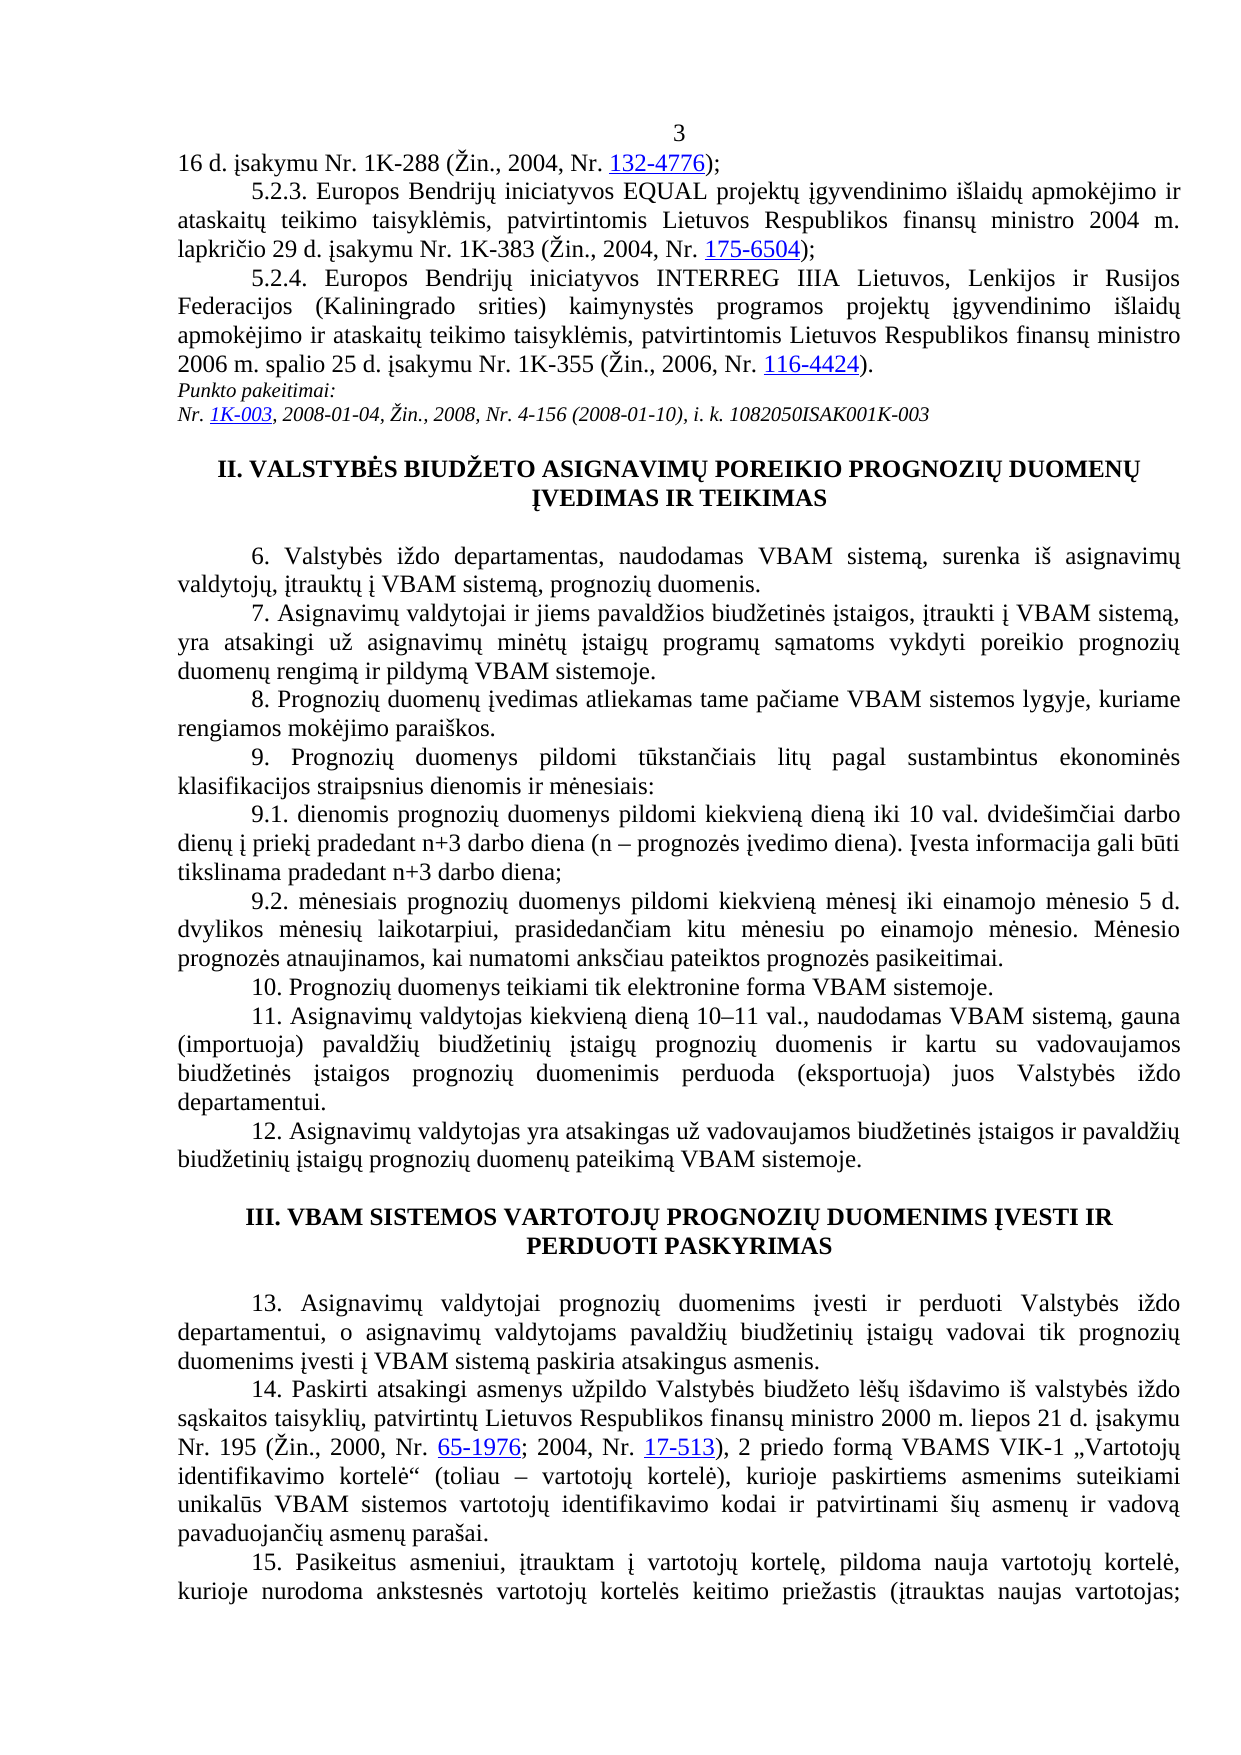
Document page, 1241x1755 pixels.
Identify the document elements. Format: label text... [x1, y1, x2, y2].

text 9.2. mėnesiais prognozių duomenys pildomi kiekvieną mėnesį iki einamojo mėnesio 5 d. dvylikos mėnesių laikotarpiui, prasidedančiam kitu mėnesiu po einamojo mėnesio. Mėnesio prognozės atnaujinamos, kai numatomi anksčiau pateiktos prognozės pasikeitimai. [177, 886, 1181, 972]
text 5.2.3. Europos Bendrijų iniciatyvos EQUAL projektų įgyvendinimo išlaidų apmokėjimo ir ataskaitų teikimo taisyklėmis, patvirtintomis Lietuvos Respublikos finansų ministro 2004 m. lapkričio 29 d. įsakymu Nr. 1K-383 (Žin., 2004, Nr. 175-6504); [177, 176, 1181, 263]
text 15. Pasikeitus asmeniui, įtrauktam į vartotojų kortelę, pildoma nauja vartotojų kortelė, kurioje nurodoma ankstesnės vartotojų kortelės keitimo priežastis (įtrauktas naujas vartotojas; [177, 1547, 1181, 1604]
text 13. Asignavimų valdytojai prognozių duomenims įvesti ir perduoti Valstybės iždo departamentui, o asignavimų valdytojams pavaldžių biudžetinių įstaigų vadovai tik prognozių duomenims įvesti į VBAM sistemą paskiria atsakingus asmenis. [177, 1288, 1181, 1374]
text 8. Prognozių duomenų įvedimas atliekamas tame pačiame VBAM sistemos lygyje, kuriame rengiamos mokėjimo paraiškos. [177, 684, 1181, 742]
text II. VALSTYBĖS BIUDŽETO ASIGNAVIMŲ POREIKIO PROGNOZIŲ DUOMENŲ ĮVEDIMAS IR TEIKIMAS [177, 454, 1181, 512]
text 5.2.4. Europos Bendrijų iniciatyvos INTERREG IIIA Lietuvos, Lenkijos ir Rusijos Federacijos (Kaliningrado srities) kaimynystės programos projektų įgyvendinimo išlaidų apmokėjimo ir ataskaitų teikimo taisyklėmis, patvirtintomis Lietuvos Respublikos finansų ministro 2006 m. spalio 25 d. įsakymu Nr. 1K-355 (Žin., 2006, Nr. 116-4424). [177, 263, 1181, 378]
text 11. Asignavimų valdytojas kiekvieną dieną 10–11 val., naudodamas VBAM sistemą, gauna (importuoja) pavaldžių biudžetinių įstaigų prognozių duomenis ir kartu su vadovaujamos biudžetinės įstaigos prognozių duomenimis perduoda (eksportuoja) juos Valstybės iždo departamentui. [177, 1001, 1181, 1116]
text Punkto pakeitimai: [177, 378, 1181, 402]
text 16 d. įsakymu Nr. 1K-288 (Žin., 2004, Nr. 132-4776); [177, 148, 1181, 176]
text 9.1. dienomis prognozių duomenys pildomi kiekvieną dieną iki 10 val. dvidešimčiai darbo dienų į priekį pradedant n+3 darbo diena (n – prognozės įvedimo diena). Įvesta informacija gali būti tikslinama pradedant n+3 darbo diena; [177, 799, 1181, 886]
text 12. Asignavimų valdytojas yra atsakingas už vadovaujamos biudžetinės įstaigos ir pavaldžių biudžetinių įstaigų prognozių duomenų pateikimą VBAM sistemoje. [177, 1116, 1181, 1173]
text III. VBAM SISTEMOS VARTOTOJŲ PROGNOZIŲ DUOMENIMS ĮVESTI IR PERDUOTI PASKYRIMAS [177, 1202, 1181, 1259]
text 14. Paskirti atsakingi asmenys užpildo Valstybės biudžeto lėšų išdavimo iš valstybės iždo sąskaitos taisyklių, patvirtintų Lietuvos Respublikos finansų ministro 2000 m. liepos 21 d. įsakymu Nr. 195 (Žin., 2000, Nr. 65-1976; 2004, Nr. 17-513), 2 priedo formą VBAMS VIK-1 „Vartotojų identifikavimo kortelė“ (toliau – vartotojų kortelė), kurioje paskirtiems asmenims suteikiami unikalūs VBAM sistemos vartotojų identifikavimo kodai ir patvirtinami šių asmenų ir vadovą pavaduojančių asmenų parašai. [177, 1374, 1181, 1547]
text 10. Prognozių duomenys teikiami tik elektronine forma VBAM sistemoje. [177, 972, 1181, 1001]
text Nr. 1K-003, 2008-01-04, Žin., 2008, Nr. 4-156 (2008-01-10), i. k. 1082050ISAK001K-003 [177, 402, 1181, 426]
text 7. Asignavimų valdytojai ir jiems pavaldžios biudžetinės įstaigos, įtraukti į VBAM sistemą, yra atsakingi už asignavimų minėtų įstaigų programų sąmatoms vykdyti poreikio prognozių duomenų rengimą ir pildymą VBAM sistemoje. [177, 598, 1181, 684]
text 6. Valstybės iždo departamentas, naudodamas VBAM sistemą, surenka iš asignavimų valdytojų, įtrauktų į VBAM sistemą, prognozių duomenis. [177, 541, 1181, 598]
text 9. Prognozių duomenys pildomi tūkstančiais litų pagal sustambintus ekonominės klasifikacijos straipsnius dienomis ir mėnesiais: [177, 742, 1181, 799]
